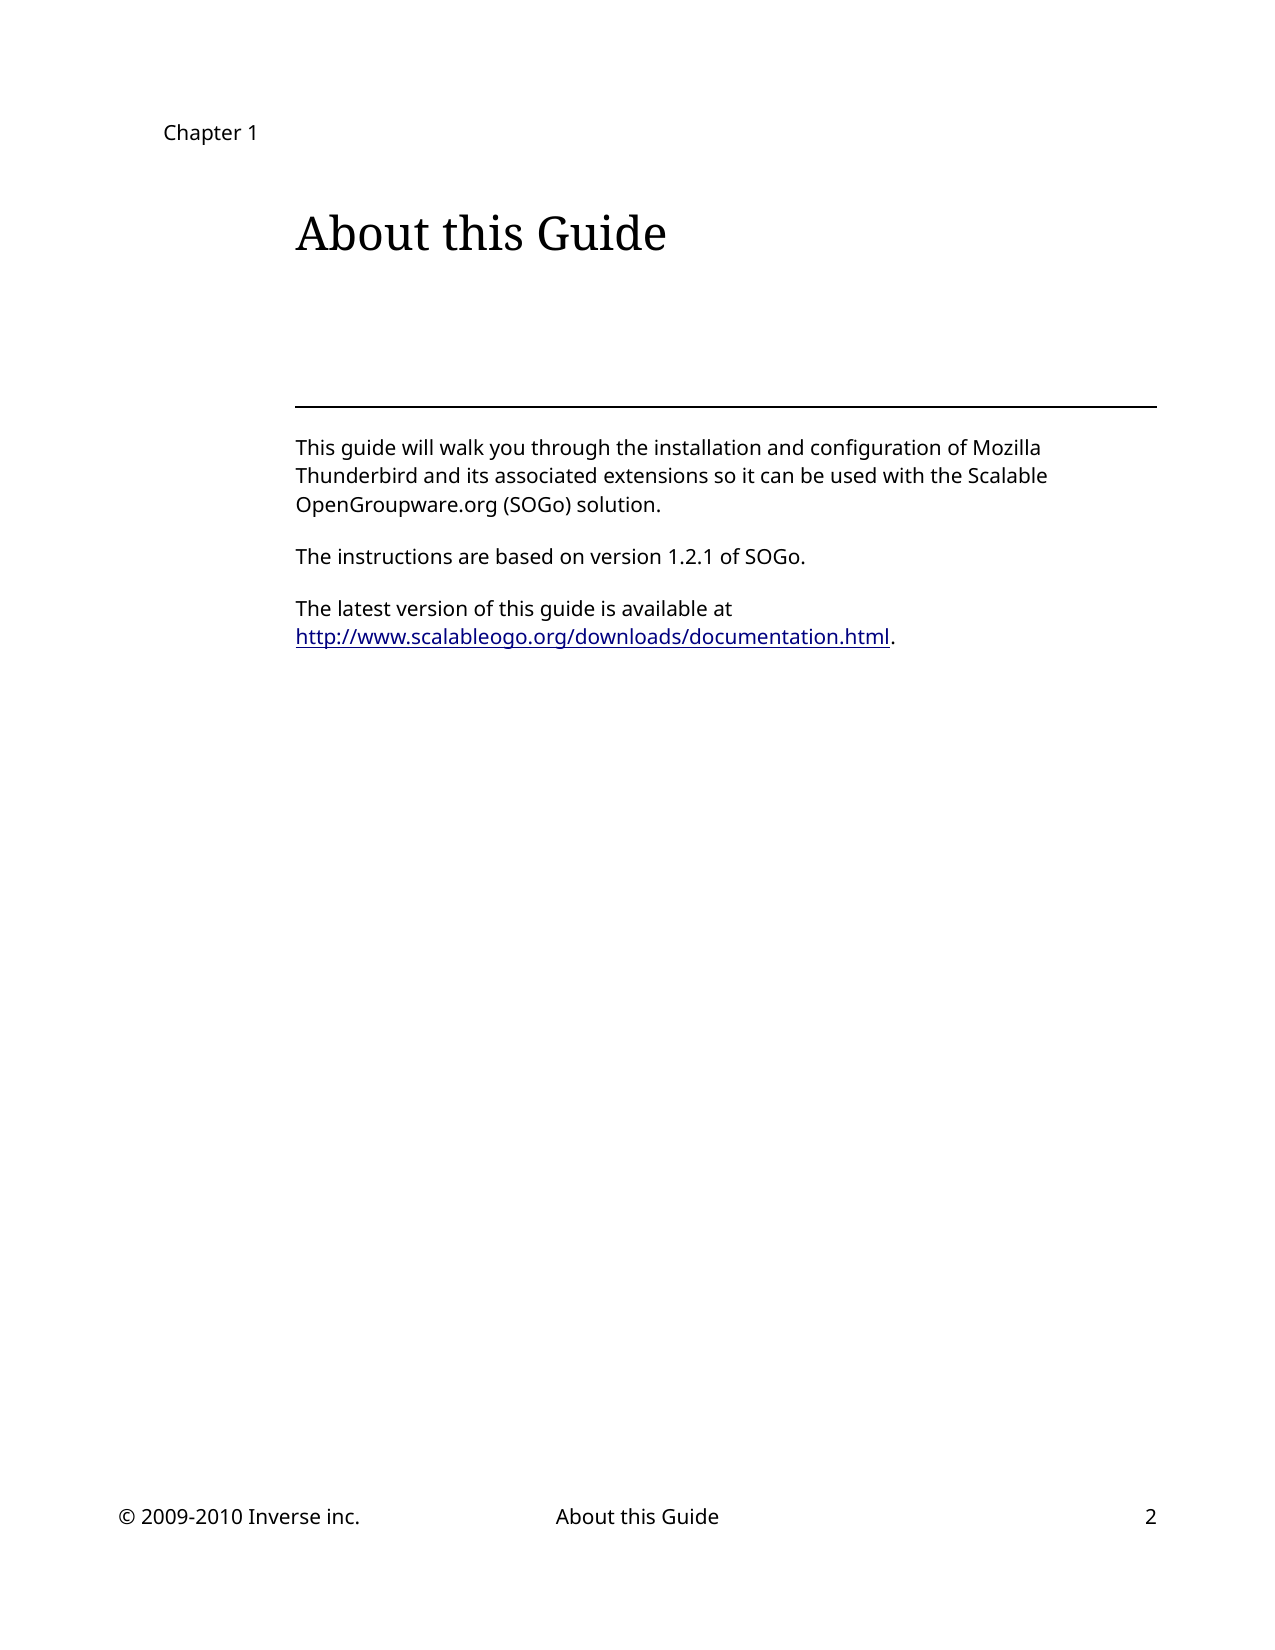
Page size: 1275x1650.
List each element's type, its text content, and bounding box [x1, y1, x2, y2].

text The latest version of this guide is available at http://www.scalableogo.org/downloads/documentation.html. [295, 594, 1157, 651]
subtitle About this Guide [295, 201, 1157, 406]
text This guide will walk you through the installation and configuration of Mozilla Thunderbird and its associated extensions so it can be used with the Scalable OpenGroupware.org (SOGo) solution. [295, 433, 1157, 518]
text The instructions are based on version 1.2.1 of SOGo. [295, 542, 1157, 570]
